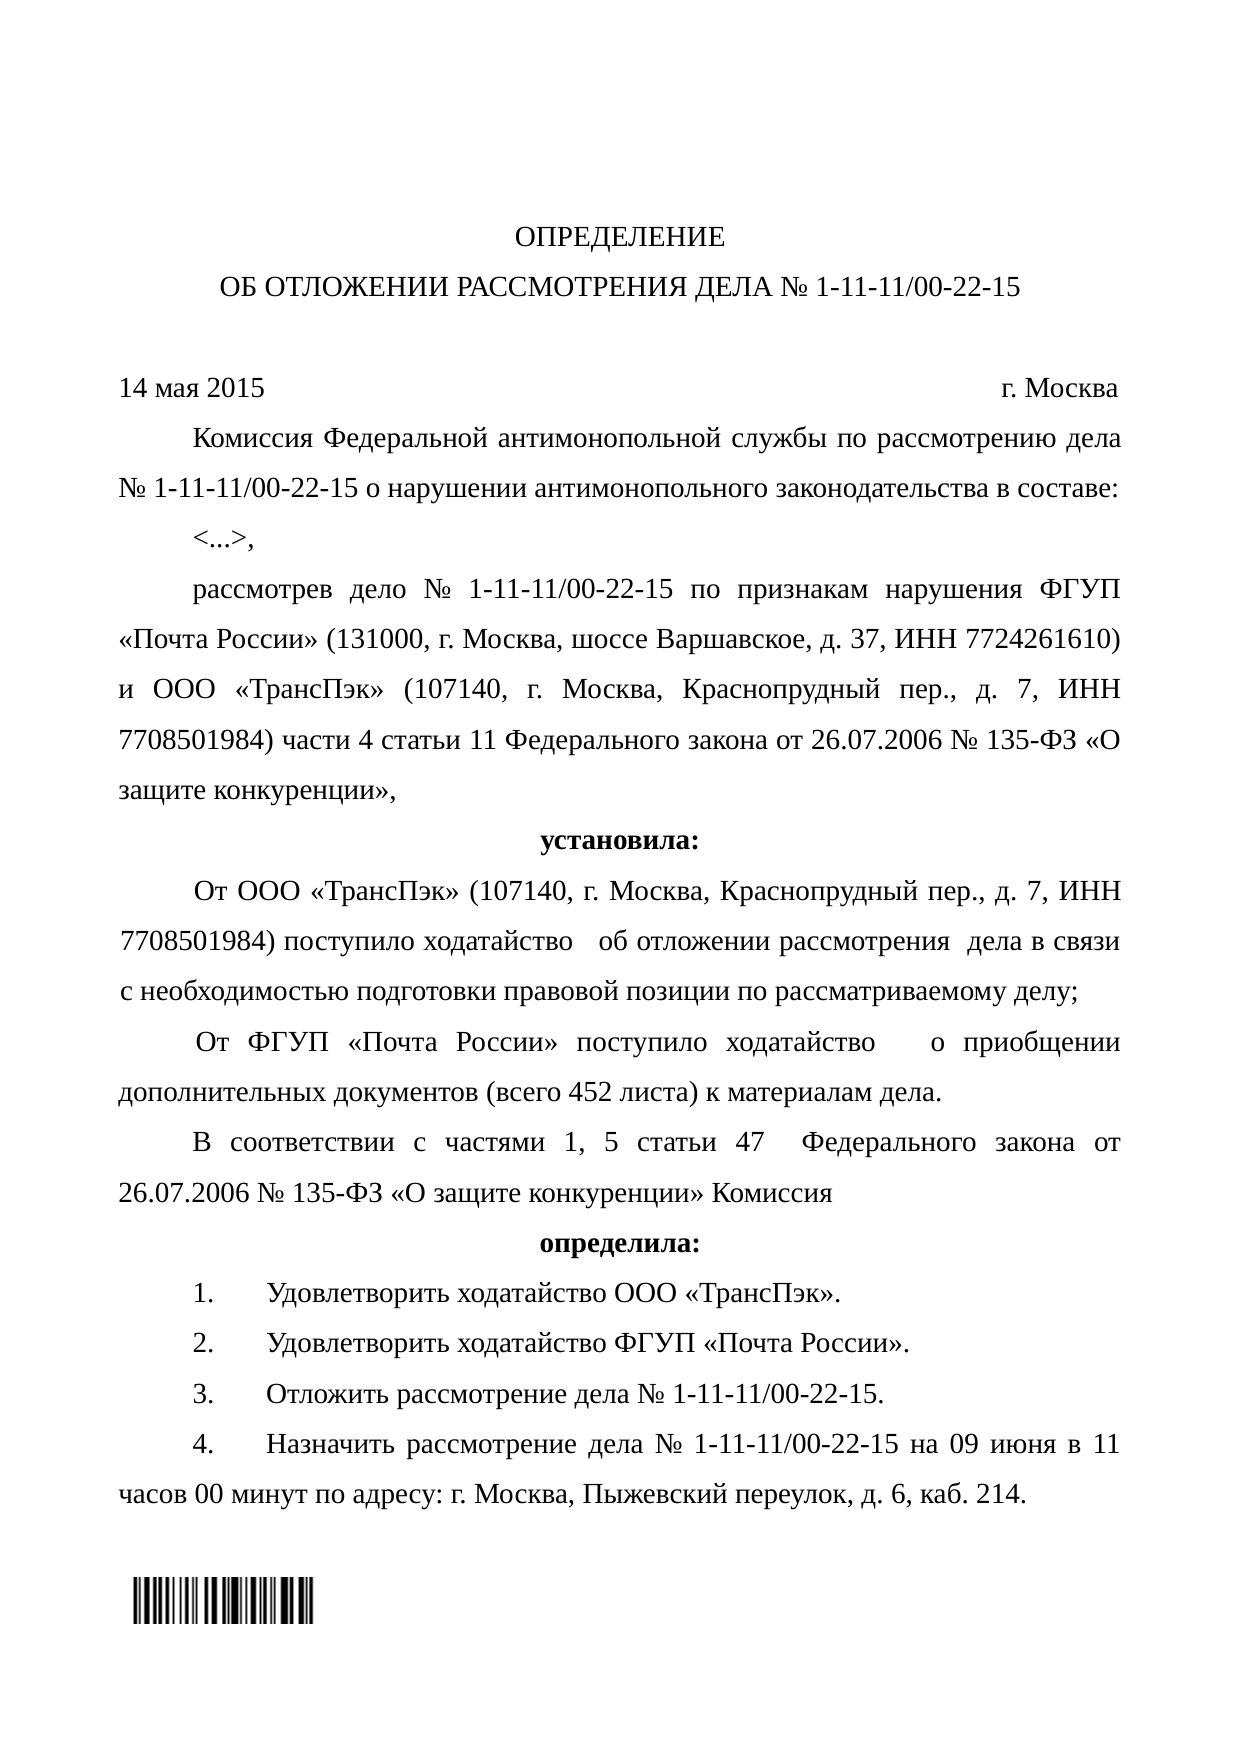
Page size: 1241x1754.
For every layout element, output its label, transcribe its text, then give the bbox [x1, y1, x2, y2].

list определила: [118, 1225, 1122, 1258]
text установила: [118, 822, 1122, 856]
text ОБ ОТЛОЖЕНИИ РАССМОТРЕНИЯ ДЕЛА № 1-11-11/00-22-15 [118, 269, 1122, 303]
picture [118, 1577, 331, 1624]
text От ООО «ТрансПэк» (107140, г. Москва, Краснопрудный пер., д. 7, ИНН 7708501984) поступило ходатайство об отложении рассмотрения дела в связи с необходимостью подготовки правовой позиции по рассматриваемому делу; [120, 873, 1122, 1007]
list Удовлетворить ходатайство ООО «ТрансПэк». [118, 1275, 1122, 1309]
text Комиссия Федеральной антимонопольной службы по рассмотрению дела № 1-11-11/00-22-15 о нарушении антимонопольного законодательства в составе: [118, 420, 1122, 504]
list В соответствии с частями 1, 5 статьи 47 Федерального закона от 26.07.2006 № 135-ФЗ «О защите конкуренции» Комиссия [118, 1124, 1122, 1208]
text рассмотрев дело № 1-11-11/00-22-15 по признакам нарушения ФГУП «Почта России» (131000, г. Москва, шоссе Варшавское, д. 37, ИНН 7724261610) и ООО «ТрансПэк» (107140, г. Москва, Краснопрудный пер., д. 7, ИНН 7708501984) части 4 статьи 11 Федерального закона от 26.07.2006 № 135-ФЗ «О защите конкуренции», [118, 571, 1122, 806]
list Отложить рассмотрение дела № 1-11-11/00-22-15. [118, 1376, 1122, 1409]
text 14 мая 2015 г. Москва [118, 370, 1122, 403]
text <...>, [118, 521, 1122, 554]
list Удовлетворить ходатайство ФГУП «Почта России». [118, 1326, 1122, 1359]
text ОПРЕДЕЛЕНИЕ [118, 219, 1122, 252]
text От ФГУП «Почта России» поступило ходатайство о приобщении дополнительных документов (всего 452 листа) к материалам дела. [118, 1024, 1122, 1108]
list Назначить рассмотрение дела № 1-11-11/00-22-15 на 09 июня в 11 часов 00 минут по адресу: г. Москва, Пыжевский переулок, д. 6, каб. 214. [118, 1426, 1122, 1510]
